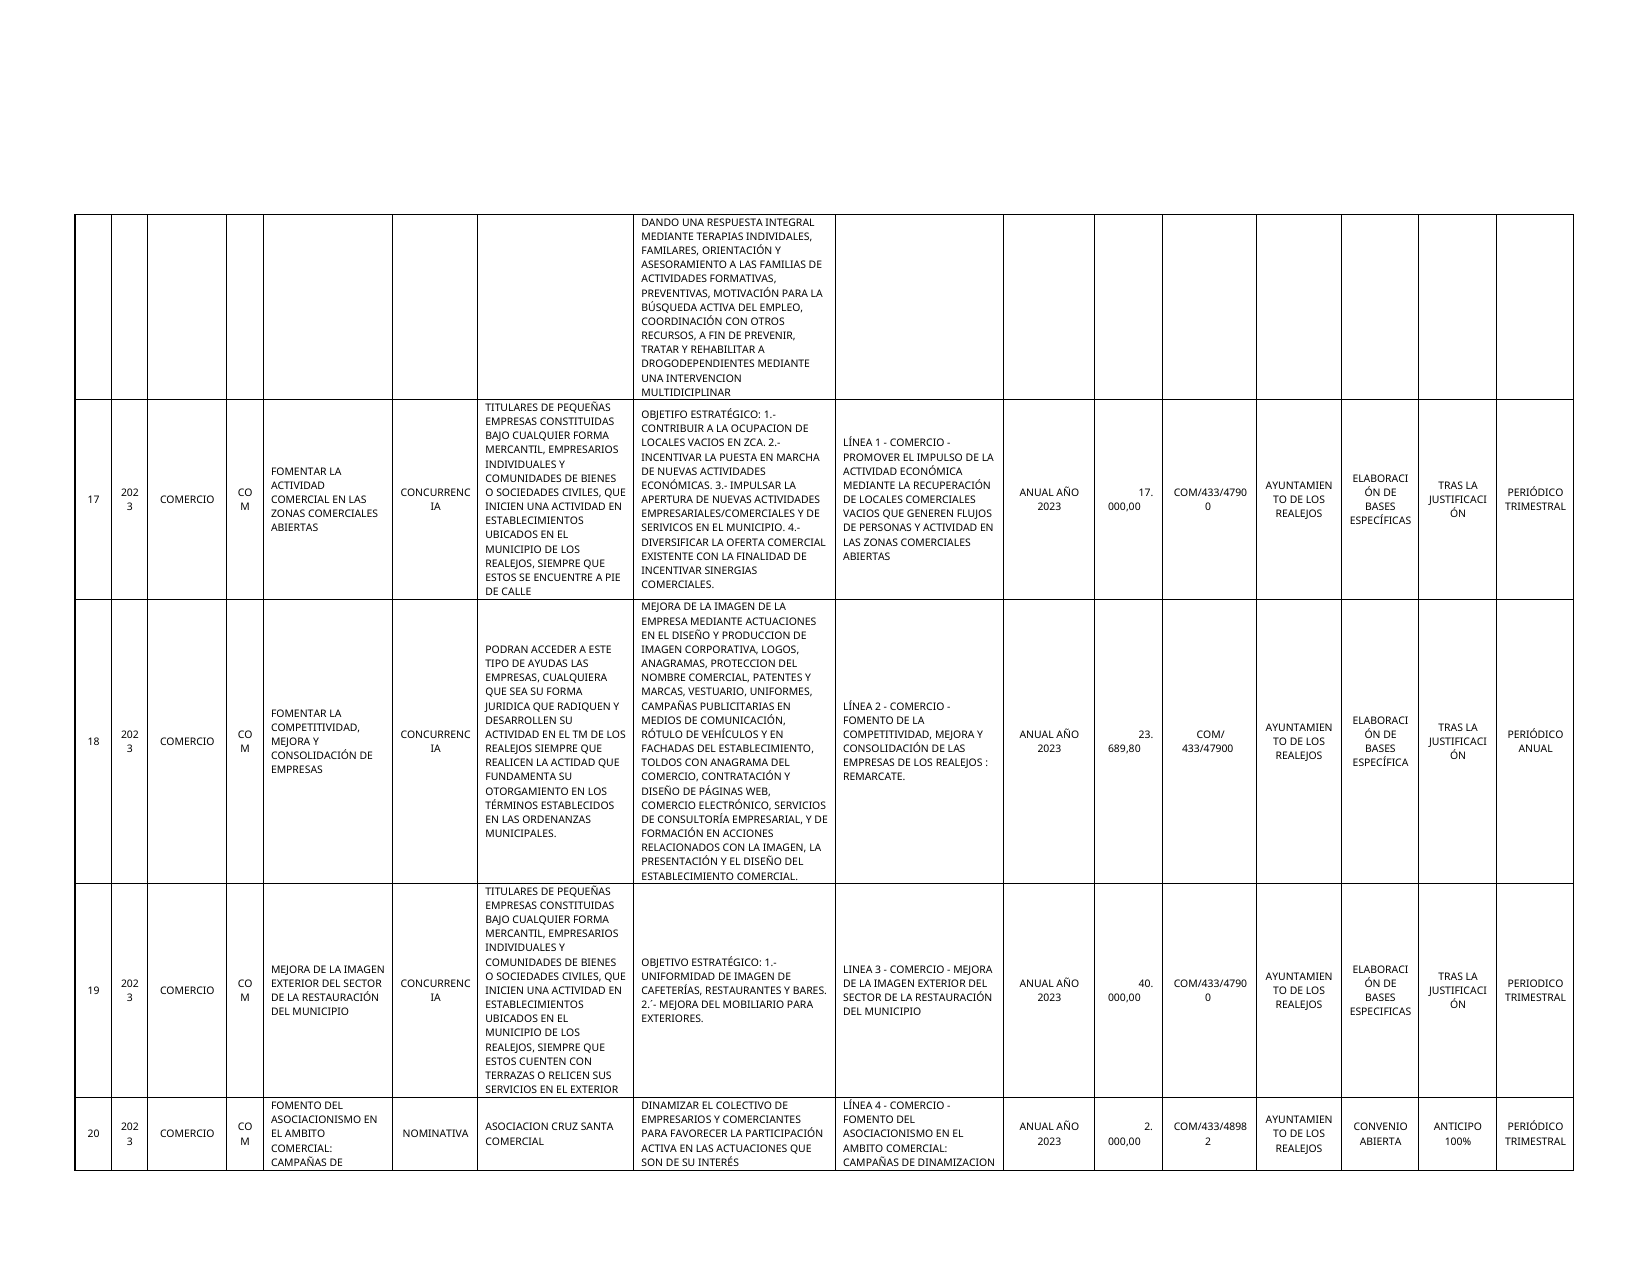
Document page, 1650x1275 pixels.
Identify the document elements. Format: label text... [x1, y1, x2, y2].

table_cell [1497, 215, 1573, 399]
table_cell ANUAL AÑO 2023 [1004, 400, 1094, 599]
table_cell AYUNTAMIENTO DE LOS REALEJOS [1257, 884, 1341, 1097]
table_cell TRAS LA JUSTIFICACIÓN [1419, 600, 1496, 883]
table_cell 17 [76, 400, 111, 599]
table_cell COM/ 433/47900 [1163, 600, 1256, 883]
table_cell ELABORACIÓN DE BASES ESPECIFICAS [1342, 884, 1418, 1097]
table_cell 2023 [112, 400, 147, 599]
table_cell MEJORA DE LA IMAGEN DE LA EMPRESA MEDIANTE ACTUACIONES EN EL DISEÑO Y PRODUCCION DE IMAGEN CORPORATIVA, LOGOS, ANAGRAMAS, PROTECCION DEL NOMBRE COMERCIAL, PATENTES Y MARCAS, VESTUARIO, UNIFORMES, CAMPAÑAS PUBLICITARIAS EN MEDIOS DE COMUNICACIÓN, RÓTULO DE VEHÍCULOS Y EN FACHADAS DEL ESTABLECIMIENTO, TOLDOS CON ANAGRAMA DEL COMERCIO, CONTRATACIÓN Y DISEÑO DE PÁGINAS WEB, COMERCIO ELECTRÓNICO, SERVICIOS DE CONSULTORÍA EMPRESARIAL, Y DE FORMACIÓN EN ACCIONES RELACIONADOS CON LA IMAGEN, LA PRESENTACIÓN Y EL DISEÑO DEL ESTABLECIMIENTO COMERCIAL. [634, 600, 835, 883]
table_cell AYUNTAMIENTO DE LOS REALEJOS [1257, 400, 1341, 599]
table_cell [148, 215, 226, 399]
table_cell 2023 [112, 600, 147, 883]
table_cell PERIODICO TRIMESTRAL [1497, 884, 1573, 1097]
table_cell CONCURRENCIA [393, 600, 477, 883]
table_cell OBJETIFO ESTRATÉGICO: 1.- CONTRIBUIR A LA OCUPACION DE LOCALES VACIOS EN ZCA. 2.- INCENTIVAR LA PUESTA EN MARCHA DE NUEVAS ACTIVIDADES ECONÓMICAS. 3.- IMPULSAR LA APERTURA DE NUEVAS ACTIVIDADES EMPRESARIALES/COMERCIALES Y DE SERIVICOS EN EL MUNICIPIO. 4.- DIVERSIFICAR LA OFERTA COMERCIAL EXISTENTE CON LA FINALIDAD DE INCENTIVAR SINERGIAS COMERCIALES. [634, 400, 835, 599]
table_cell [227, 215, 263, 399]
table_cell [1163, 215, 1256, 399]
table_cell COM [227, 884, 263, 1097]
table_cell 40.000,00 [1095, 884, 1162, 1097]
table_cell COM [227, 1098, 263, 1170]
table_cell 19 [76, 884, 111, 1097]
table_cell 2.000,00 [1095, 1098, 1162, 1170]
table_cell PERIÓDICO TRIMESTRAL [1497, 400, 1573, 599]
table_cell COM/433/47900 [1163, 884, 1256, 1097]
table_cell ASOCIACION CRUZ SANTA COMERCIAL [478, 1098, 633, 1170]
table_cell LÍNEA 1 - COMERCIO - PROMOVER EL IMPULSO DE LA ACTIVIDAD ECONÓMICA MEDIANTE LA RECUPERACIÓN DE LOCALES COMERCIALES VACIOS QUE GENEREN FLUJOS DE PERSONAS Y ACTIVIDAD EN LAS ZONAS COMERCIALES ABIERTAS [836, 400, 1003, 599]
table_cell PERIÓDICO ANUAL [1497, 600, 1573, 883]
table_cell FOMENTAR LA COMPETITIVIDAD, MEJORA Y CONSOLIDACIÓN DE EMPRESAS [264, 600, 392, 883]
table_cell [478, 215, 633, 399]
table_cell [1004, 215, 1094, 399]
table_cell [836, 215, 1003, 399]
table_cell 18 [76, 600, 111, 883]
table_cell [393, 215, 477, 399]
table_cell ANTICIPO 100% [1419, 1098, 1496, 1170]
table_cell [264, 215, 392, 399]
table_cell TITULARES DE PEQUEÑAS EMPRESAS CONSTITUIDAS BAJO CUALQUIER FORMA MERCANTIL, EMPRESARIOS INDIVIDUALES Y COMUNIDADES DE BIENES O SOCIEDADES CIVILES, QUE INICIEN UNA ACTIVIDAD EN ESTABLECIMIENTOS UBICADOS EN EL MUNICIPIO DE LOS REALEJOS, SIEMPRE QUE ESTOS CUENTEN CON TERRAZAS O RELICEN SUS SERVICIOS EN EL EXTERIOR [478, 884, 633, 1097]
table_cell PODRAN ACCEDER A ESTE TIPO DE AYUDAS LAS EMPRESAS, CUALQUIERA QUE SEA SU FORMA JURIDICA QUE RADIQUEN Y DESARROLLEN SU ACTIVIDAD EN EL TM DE LOS REALEJOS SIEMPRE QUE REALICEN LA ACTIDAD QUE FUNDAMENTA SU OTORGAMIENTO EN LOS TÉRMINOS ESTABLECIDOS EN LAS ORDENANZAS MUNICIPALES. [478, 600, 633, 883]
table_cell [1095, 215, 1162, 399]
table_cell AYUNTAMIENTO DE LOS REALEJOS [1257, 1098, 1341, 1170]
table_cell [1419, 215, 1496, 399]
table_cell 2023 [112, 884, 147, 1097]
table_cell PERIÓDICO TRIMESTRAL [1497, 1098, 1573, 1170]
table_cell COMERCIO [148, 1098, 226, 1170]
table_cell TITULARES DE PEQUEÑAS EMPRESAS CONSTITUIDAS BAJO CUALQUIER FORMA MERCANTIL, EMPRESARIOS INDIVIDUALES Y COMUNIDADES DE BIENES O SOCIEDADES CIVILES, QUE INICIEN UNA ACTIVIDAD EN ESTABLECIMIENTOS UBICADOS EN EL MUNICIPIO DE LOS REALEJOS, SIEMPRE QUE ESTOS SE ENCUENTRE A PIE DE CALLE [478, 400, 633, 599]
table_cell COM/433/47900 [1163, 400, 1256, 599]
table_cell 2023 [112, 1098, 147, 1170]
table_cell CONCURRENCIA [393, 400, 477, 599]
table_cell NOMINATIVA [393, 1098, 477, 1170]
table_cell 23.689,80 [1095, 600, 1162, 883]
table_cell COM [227, 400, 263, 599]
table_cell 17.000,00 [1095, 400, 1162, 599]
table_cell TRAS LA JUSTIFICACIÓN [1419, 400, 1496, 599]
table_cell [1342, 215, 1418, 399]
table_cell [76, 215, 111, 399]
table_cell OBJETIVO ESTRATÉGICO: 1.-UNIFORMIDAD DE IMAGEN DE CAFETERÍAS, RESTAURANTES Y BARES. 2.´- MEJORA DEL MOBILIARIO PARA EXTERIORES. [634, 884, 835, 1097]
table_cell ANUAL AÑO 2023 [1004, 884, 1094, 1097]
table_cell AYUNTAMIENTO DE LOS REALEJOS [1257, 600, 1341, 883]
table_cell [1257, 215, 1341, 399]
table_cell CONVENIO ABIERTA [1342, 1098, 1418, 1170]
table_cell CONCURRENCIA [393, 884, 477, 1097]
table_cell [112, 215, 147, 399]
table_cell COMERCIO [148, 400, 226, 599]
table_cell LINEA 3 - COMERCIO - MEJORA DE LA IMAGEN EXTERIOR DEL SECTOR DE LA RESTAURACIÓN DEL MUNICIPIO [836, 884, 1003, 1097]
table_cell DANDO UNA RESPUESTA INTEGRAL MEDIANTE TERAPIAS INDIVIDALES, FAMILARES, ORIENTACIÓN Y ASESORAMIENTO A LAS FAMILIAS DE ACTIVIDADES FORMATIVAS, PREVENTIVAS, MOTIVACIÓN PARA LA BÚSQUEDA ACTIVA DEL EMPLEO, COORDINACIÓN CON OTROS RECURSOS, A FIN DE PREVENIR, TRATAR Y REHABILITAR A DROGODEPENDIENTES MEDIANTE UNA INTERVENCION MULTIDICIPLINAR [634, 215, 835, 399]
table_cell ANUAL AÑO 2023 [1004, 600, 1094, 883]
table_cell COMERCIO [148, 600, 226, 883]
table_cell LÍNEA 2 - COMERCIO - FOMENTO DE LA COMPETITIVIDAD, MEJORA Y CONSOLIDACIÓN DE LAS EMPRESAS DE LOS REALEJOS : REMARCATE. [836, 600, 1003, 883]
table_cell 20 [76, 1098, 111, 1170]
table_cell COM/433/48982 [1163, 1098, 1256, 1170]
table_cell FOMENTAR LA ACTIVIDAD COMERCIAL EN LAS ZONAS COMERCIALES ABIERTAS [264, 400, 392, 599]
table_cell ELABORACIÓN DE BASES ESPECÍFICA [1342, 600, 1418, 883]
table_cell DINAMIZAR EL COLECTIVO DE EMPRESARIOS Y COMERCIANTES PARA FAVORECER LA PARTICIPACIÓN ACTIVA EN LAS ACTUACIONES QUE SON DE SU INTERÉS [634, 1098, 835, 1170]
table_cell ANUAL AÑO 2023 [1004, 1098, 1094, 1170]
table_cell COMERCIO [148, 884, 226, 1097]
table_cell TRAS LA JUSTIFICACIÓN [1419, 884, 1496, 1097]
table_cell LÍNEA 4 - COMERCIO - FOMENTO DEL ASOCIACIONISMO EN EL AMBITO COMERCIAL: CAMPAÑAS DE DINAMIZACION [836, 1098, 1003, 1170]
table_cell MEJORA DE LA IMAGEN EXTERIOR DEL SECTOR DE LA RESTAURACIÓN DEL MUNICIPIO [264, 884, 392, 1097]
table_cell COM [227, 600, 263, 883]
table_cell FOMENTO DEL ASOCIACIONISMO EN EL AMBITO COMERCIAL: CAMPAÑAS DE [264, 1098, 392, 1170]
table_cell ELABORACIÓN DE BASES ESPECÍFICAS [1342, 400, 1418, 599]
